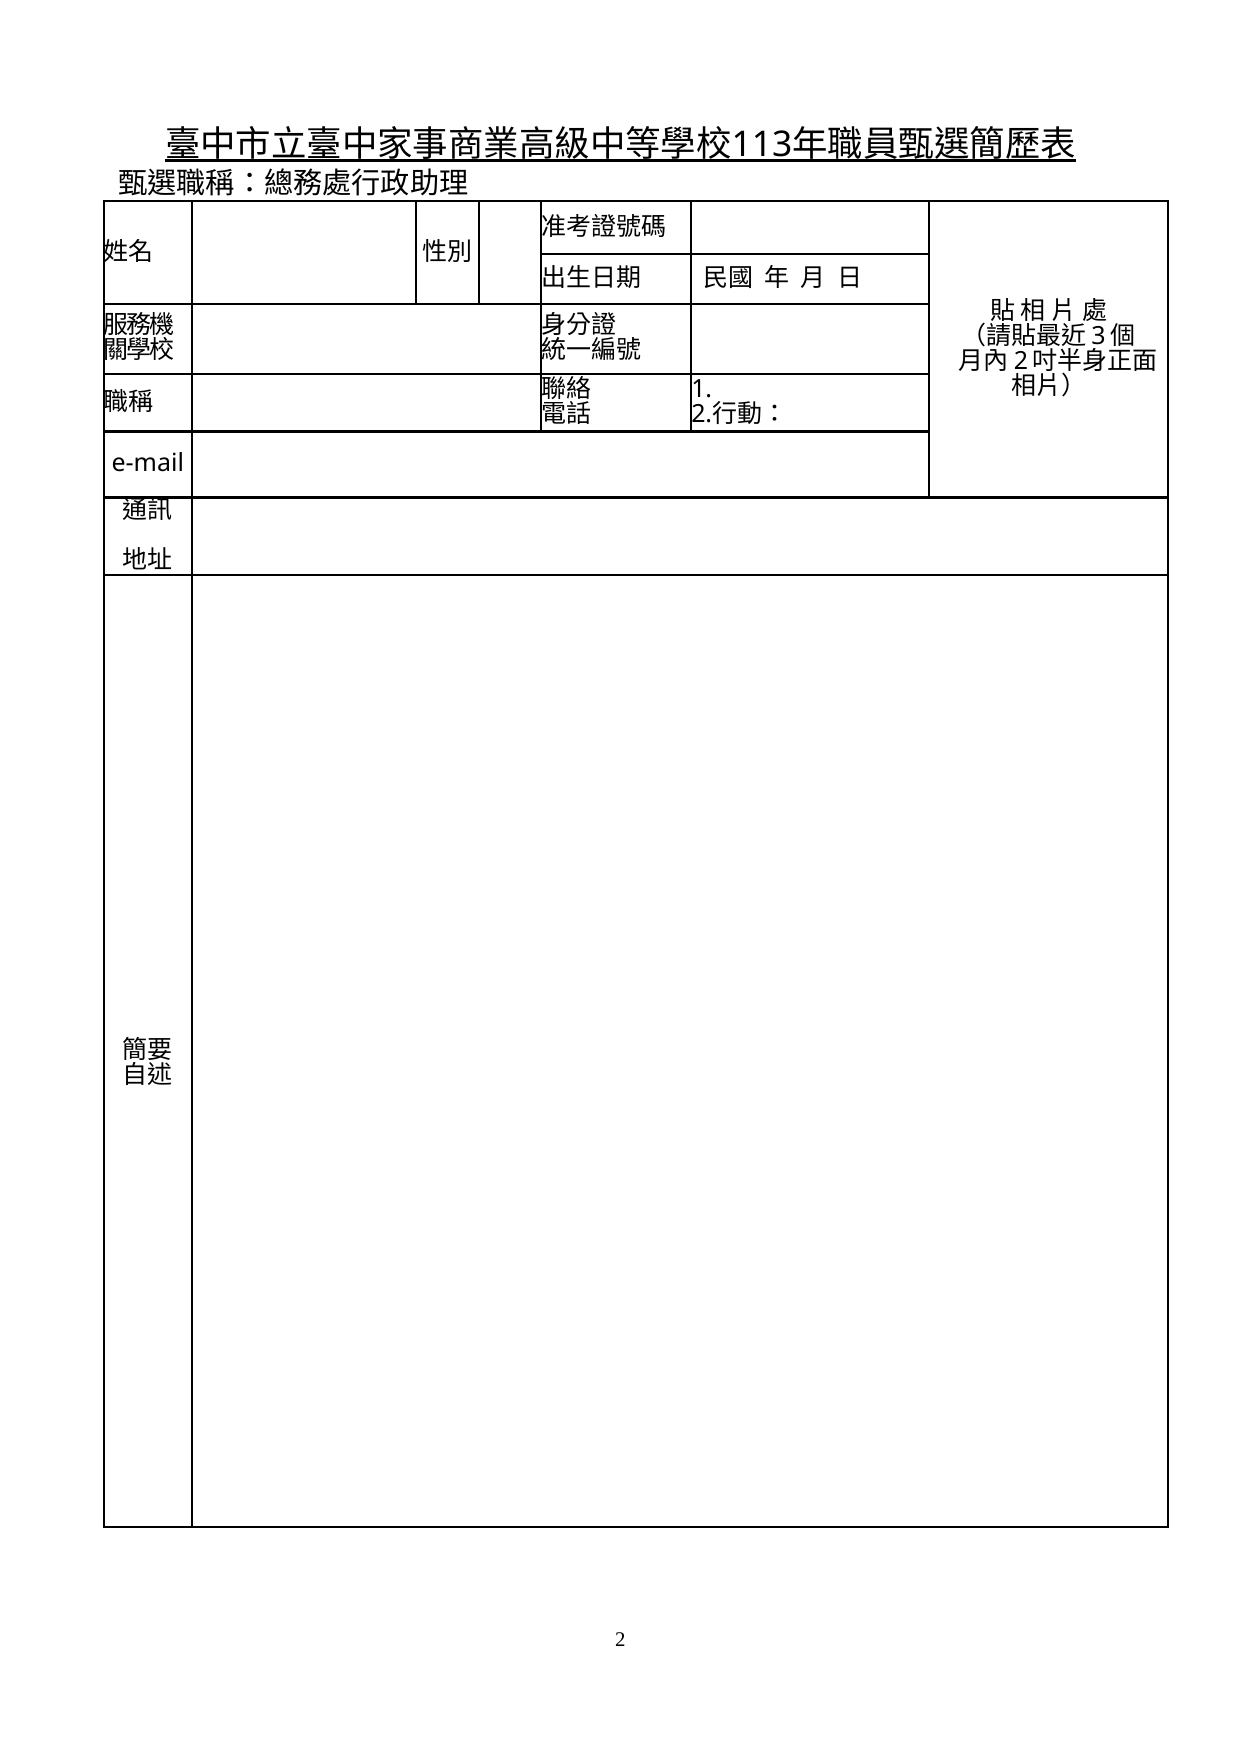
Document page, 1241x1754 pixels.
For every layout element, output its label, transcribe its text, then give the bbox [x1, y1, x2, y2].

table_header [480, 202, 540, 303]
table_cell [692, 305, 928, 373]
table_header [692, 202, 928, 253]
table_header 姓名 [105, 202, 191, 303]
table_cell [193, 433, 928, 496]
table_cell 民國 年 月 日 [692, 255, 928, 303]
text 甄選職稱：總務處行政助理 [118, 167, 1122, 200]
table_cell 服務機 關學校 [105, 305, 191, 373]
table_header [193, 202, 415, 303]
table_cell e-mail [105, 433, 191, 496]
table_cell 通訊 地址 [105, 499, 191, 573]
text 臺中市立臺中家事商業高級中等學校113年職員甄選簡歷表 [118, 117, 1122, 167]
table_header 准考證號碼 [542, 202, 690, 253]
table_header 性別 [417, 202, 478, 303]
table_cell 身分證 統一編號 [542, 305, 690, 373]
table_cell [193, 576, 1167, 1526]
table_cell [193, 499, 1167, 573]
table_cell 聯絡 電話 [542, 375, 690, 430]
table_cell 出生日期 [542, 255, 690, 303]
table_cell 職稱 [105, 375, 191, 430]
table_cell 1. 2.行動： [692, 375, 928, 430]
table_cell 簡要 自述 [105, 576, 191, 1526]
table_cell [193, 305, 540, 373]
table_cell [193, 375, 540, 430]
table_header 貼 相 片 處 （請貼最近3個 月內2吋半身正面相片） [930, 202, 1167, 496]
